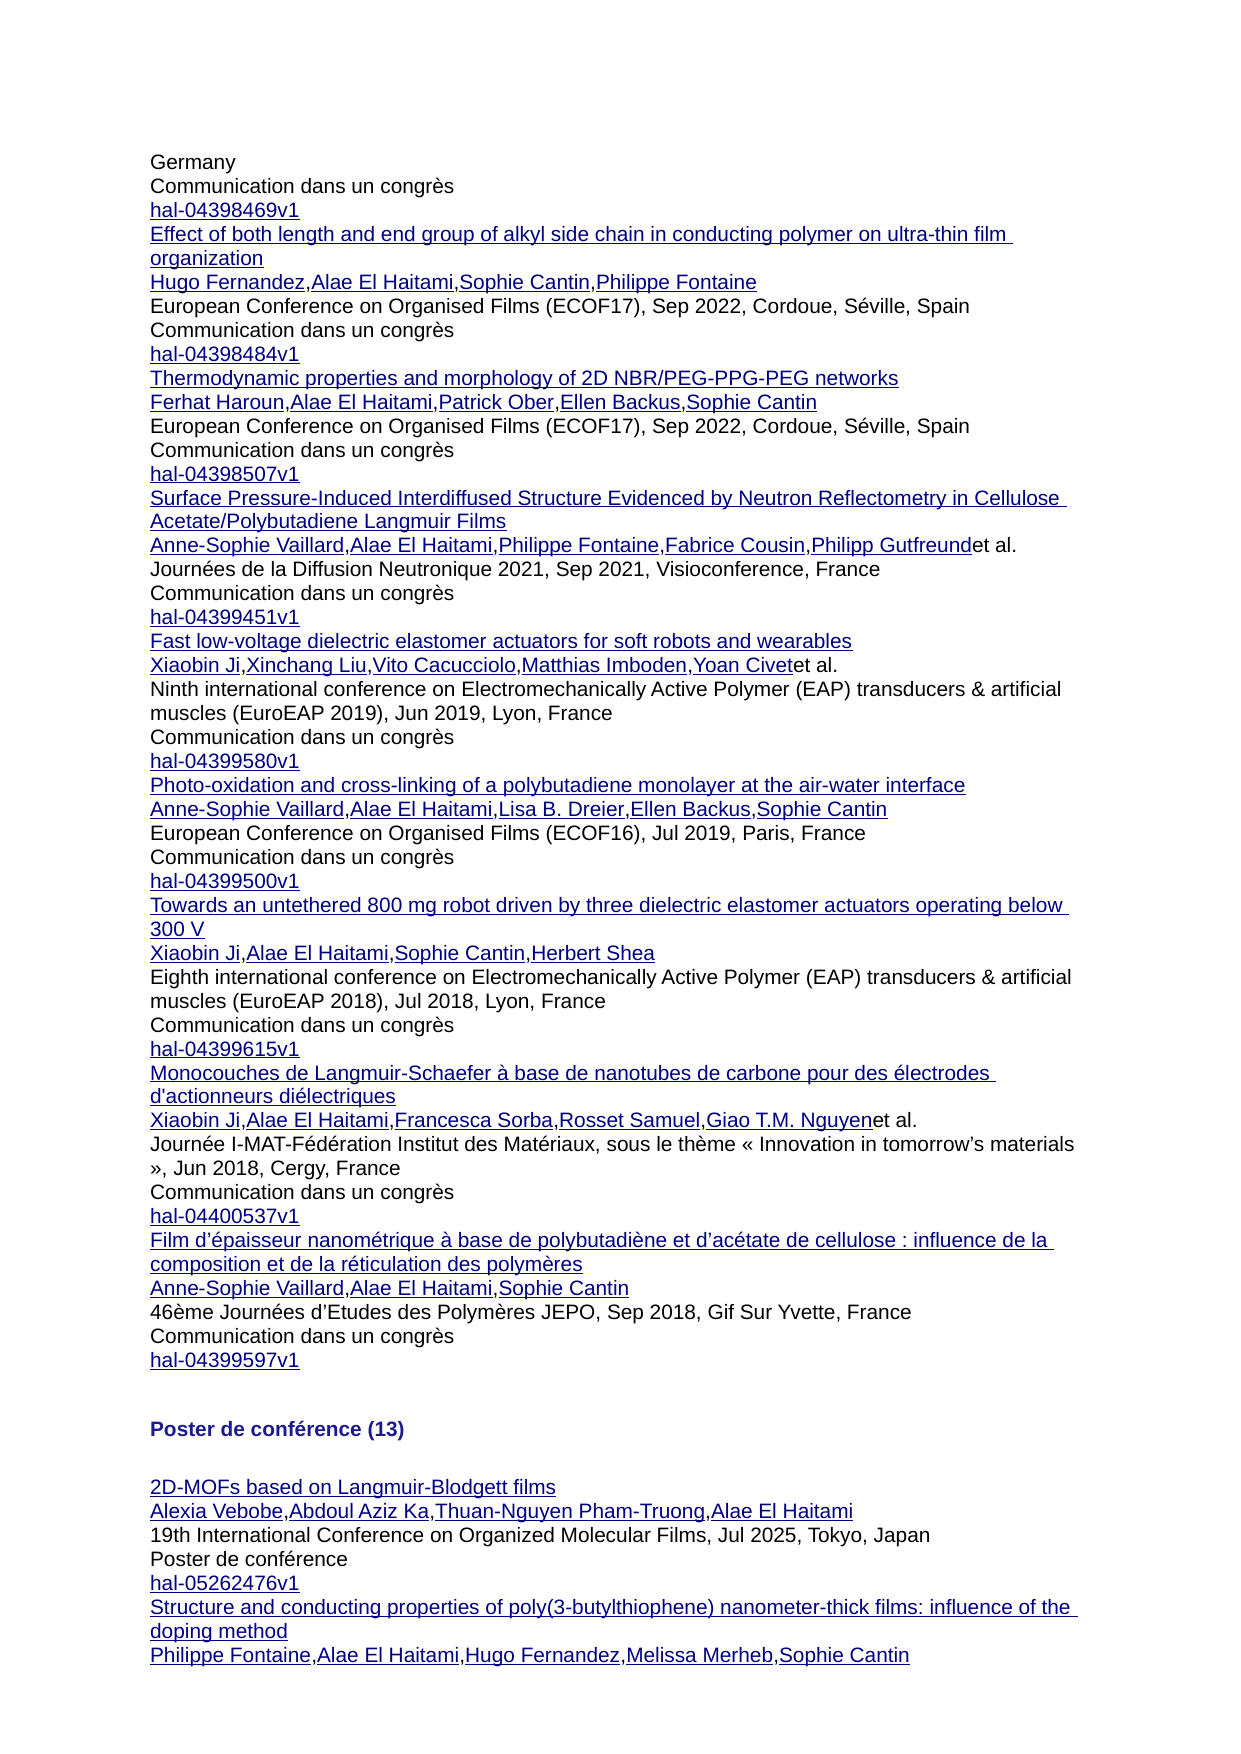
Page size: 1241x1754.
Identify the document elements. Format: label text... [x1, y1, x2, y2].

table_cell Thermodynamic properties and morphology of 2D NBR/PEG-PPG-PEG networks Ferhat Haroun,Alae El Haitami,Patrick Ober,Ellen Backus,Sophie Cantin European Conference on Organised Films (ECOF17), Sep 2022, Cordoue, Séville, Spain Communication dans un congrès hal-04398507v1 [150, 366, 1090, 485]
table_cell Photo-oxidation and cross-linking of a polybutadiene monolayer at the air-water interface Anne-Sophie Vaillard,Alae El Haitami,Lisa B. Dreier,Ellen Backus,Sophie Cantin European Conference on Organised Films (ECOF16), Jul 2019, Paris, France Communication dans un congrès hal-04399500v1 [150, 773, 1090, 893]
table_cell Effect of both length and end group of alkyl side chain in conducting polymer on ultra-thin film organization Hugo Fernandez,Alae El Haitami,Sophie Cantin,Philippe Fontaine European Conference on Organised Films (ECOF17), Sep 2022, Cordoue, Séville, Spain Communication dans un congrès hal-04398484v1 [150, 222, 1090, 366]
table_header 2D-MOFs based on Langmuir-Blodgett films Alexia Vebobe,Abdoul Aziz Ka,Thuan-Nguyen Pham-Truong,Alae El Haitami 19th International Conference on Organized Molecular Films, Jul 2025, Tokyo, Japan Poster de conférence hal-05262476v1 [150, 1475, 1090, 1595]
table_cell Film d’épaisseur nanométrique à base de polybutadiène et d’acétate de cellulose : influence de la composition et de la réticulation des polymères Anne-Sophie Vaillard,Alae El Haitami,Sophie Cantin 46ème Journées d’Etudes des Polymères JEPO, Sep 2018, Gif Sur Yvette, France Communication dans un congrès hal-04399597v1 [150, 1228, 1090, 1372]
table_cell Structure and conducting properties of poly(3-butylthiophene) nanometer-thick films: influence of the doping method Philippe Fontaine,Alae El Haitami,Hugo Fernandez,Melissa Merheb,Sophie Cantin [150, 1595, 1090, 1667]
subtitle Poster de conférence (13) [150, 1417, 1090, 1441]
table_cell Surface Pressure-Induced Interdiffused Structure Evidenced by Neutron Reflectometry in Cellulose Acetate/Polybutadiene Langmuir Films Anne-Sophie Vaillard,Alae El Haitami,Philippe Fontaine,Fabrice Cousin,Philipp Gutfreundet al. Journées de la Diffusion Neutronique 2021, Sep 2021, Visioconference, France Communication dans un congrès hal-04399451v1 [150, 485, 1090, 629]
table_cell Monocouches de Langmuir-Schaefer à base de nanotubes de carbone pour des électrodes d'actionneurs diélectriques Xiaobin Ji,Alae El Haitami,Francesca Sorba,Rosset Samuel,Giao T.M. Nguyenet al. Journée I-MAT-Fédération Institut des Matériaux, sous le thème « Innovation in tomorrow’s materials », Jun 2018, Cergy, France Communication dans un congrès hal-04400537v1 [150, 1060, 1090, 1228]
table_cell Germany Communication dans un congrès hal-04398469v1 [150, 150, 1090, 222]
table_cell Fast low-voltage dielectric elastomer actuators for soft robots and wearables Xiaobin Ji,Xinchang Liu,Vito Cacucciolo,Matthias Imboden,Yoan Civetet al. Ninth international conference on Electromechanically Active Polymer (EAP) transducers & artificial muscles (EuroEAP 2019), Jun 2019, Lyon, France Communication dans un congrès hal-04399580v1 [150, 629, 1090, 773]
table_cell Towards an untethered 800 mg robot driven by three dielectric elastomer actuators operating below 300 V Xiaobin Ji,Alae El Haitami,Sophie Cantin,Herbert Shea Eighth international conference on Electromechanically Active Polymer (EAP) transducers & artificial muscles (EuroEAP 2018), Jul 2018, Lyon, France Communication dans un congrès hal-04399615v1 [150, 893, 1090, 1060]
